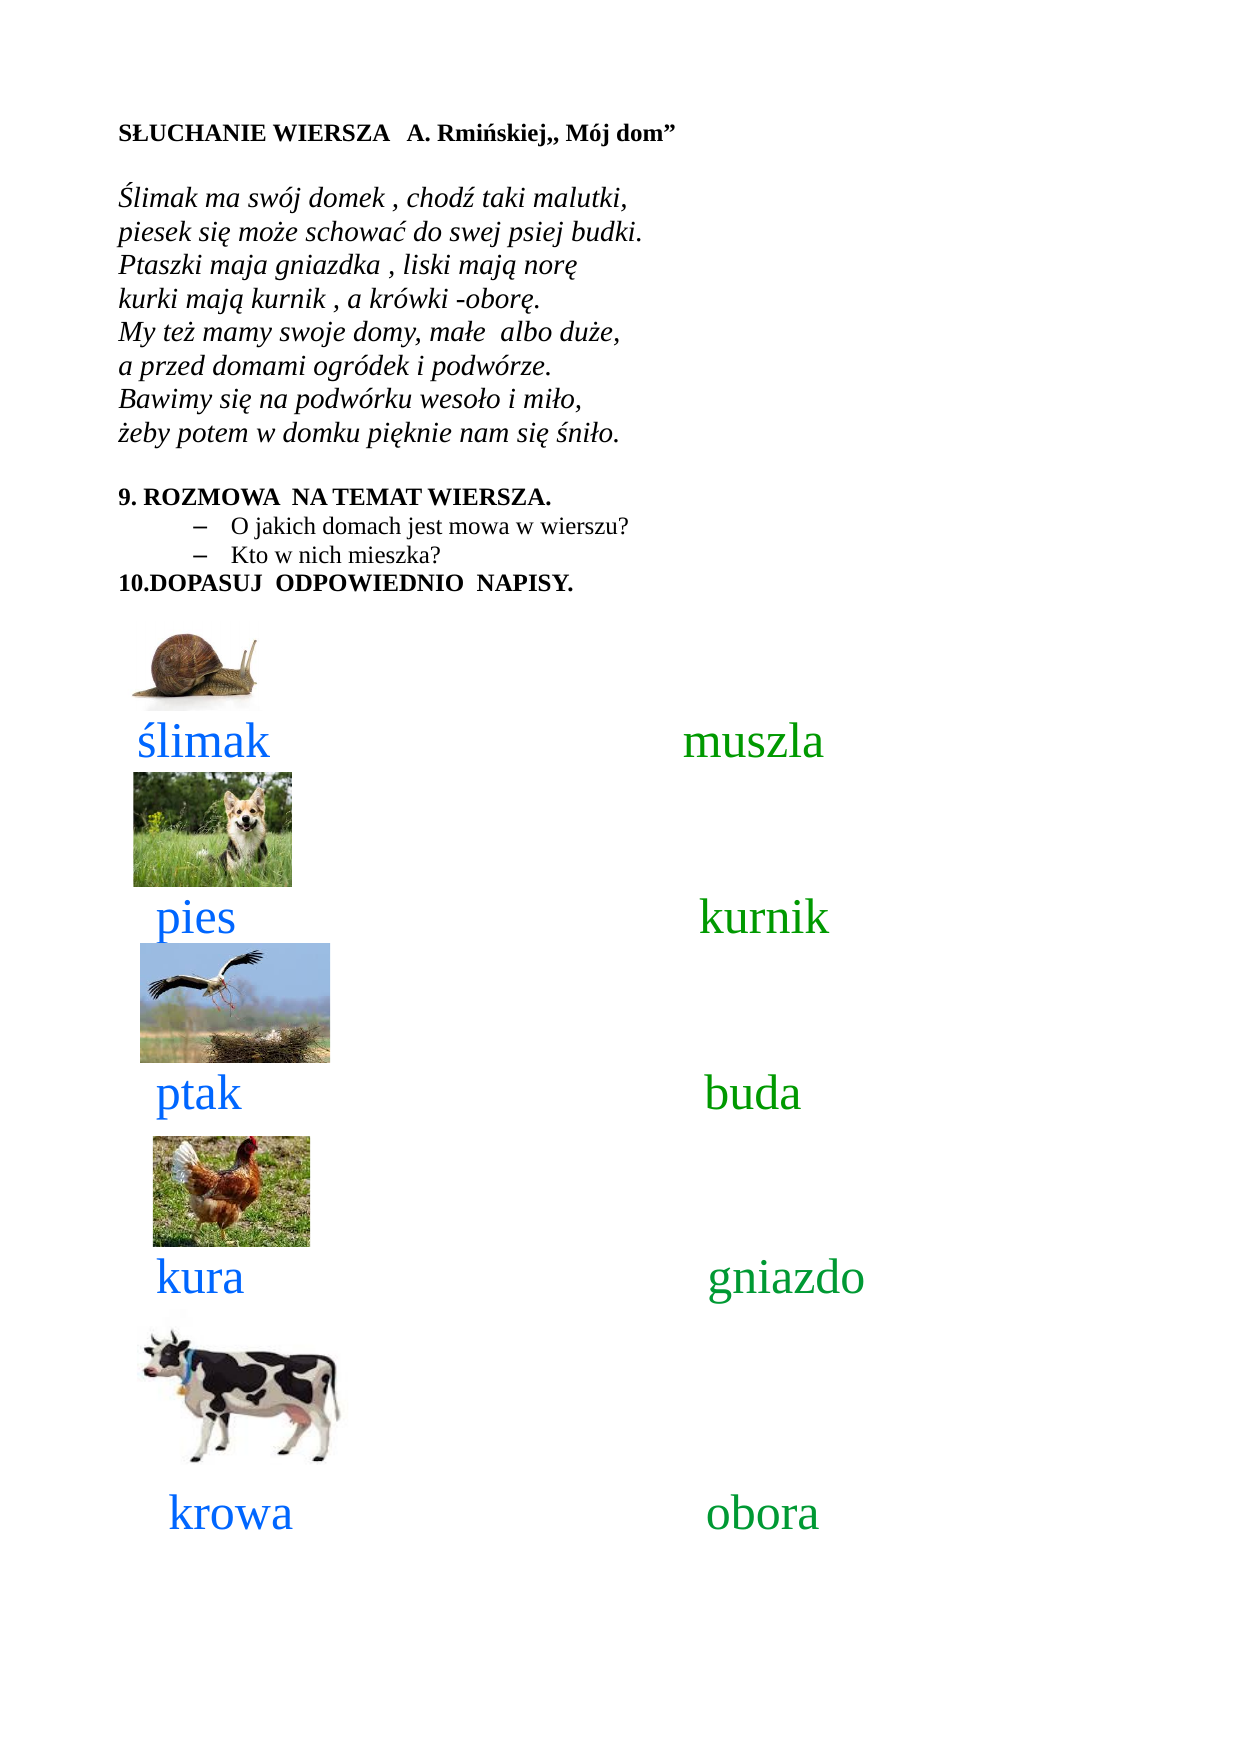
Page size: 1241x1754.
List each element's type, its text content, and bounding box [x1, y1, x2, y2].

text a przed domami ogródek i podwórze. [118, 348, 1122, 382]
picture [133, 772, 292, 887]
picture [152, 1136, 311, 1247]
text krowa obora [118, 1304, 1122, 1540]
text kura gniazdo [118, 1121, 1122, 1304]
text 9. ROZMOWA NA TEMAT WIERSZA. [118, 482, 1122, 511]
list Kto w nich mieszka? [193, 540, 1122, 568]
text My też mamy swoje domy, małe albo duże, [118, 314, 1122, 348]
text SŁUCHANIE WIERSZA A. Rmińskiej,, Mój dom” [118, 118, 1122, 147]
text Bawimy się na podwórku wesoło i miło, [118, 382, 1122, 415]
text Ślimak ma swój domek , chodź taki malutki, [118, 180, 1122, 214]
text ślimak muszla [118, 597, 1122, 768]
text 10.DOPASUJ ODPOWIEDNIO NAPISY. [118, 568, 1122, 597]
text piesek się może schować do swej psiej budki. [118, 214, 1122, 247]
picture [127, 621, 268, 711]
text pies kurnik [118, 768, 1122, 944]
picture [140, 943, 331, 1063]
picture [136, 1309, 349, 1483]
text żeby potem w domku pięknie nam się śniło. [118, 415, 1122, 449]
text ptak buda [118, 944, 1122, 1121]
list O jakich domach jest mowa w wierszu? [193, 511, 1122, 540]
text Ptaszki maja gniazdka , liski mają norę [118, 247, 1122, 281]
text kurki mają kurnik , a krówki -oborę. [118, 281, 1122, 314]
